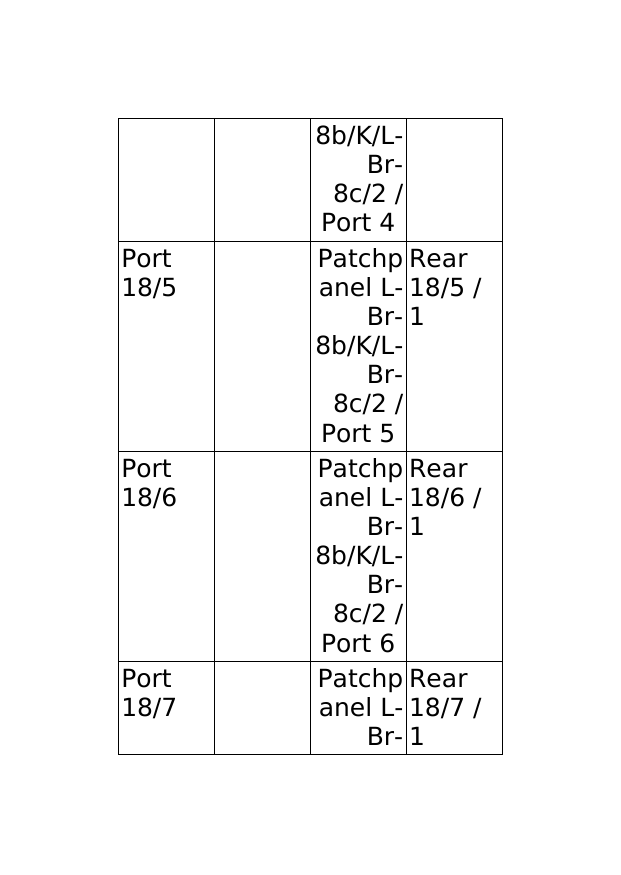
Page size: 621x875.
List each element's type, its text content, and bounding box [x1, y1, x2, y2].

table_cell Patchpanel L-Br-8b/K/L-Br-8c/2 / Port 5 [311, 242, 406, 451]
table_cell Port 18/6 [119, 452, 214, 661]
table_cell Rear 18/6 / 1 [407, 452, 502, 661]
table_cell [215, 242, 310, 451]
table_cell [215, 662, 310, 754]
table_cell [119, 119, 214, 241]
table_cell Patchpanel L-Br-8b/K/L-Br-8c/2 / Port 6 [311, 452, 406, 661]
table_cell [215, 119, 310, 241]
table_cell Rear 18/5 / 1 [407, 242, 502, 451]
table_cell [215, 452, 310, 661]
table_cell Port 18/7 [119, 662, 214, 754]
table_cell Patchpanel L-Br- [311, 662, 406, 754]
table_cell Port 18/5 [119, 242, 214, 451]
table_cell Rear 18/7 / 1 [407, 662, 502, 754]
table_cell [407, 119, 502, 241]
table_cell 8b/K/L-Br-8c/2 / Port 4 [311, 119, 406, 241]
